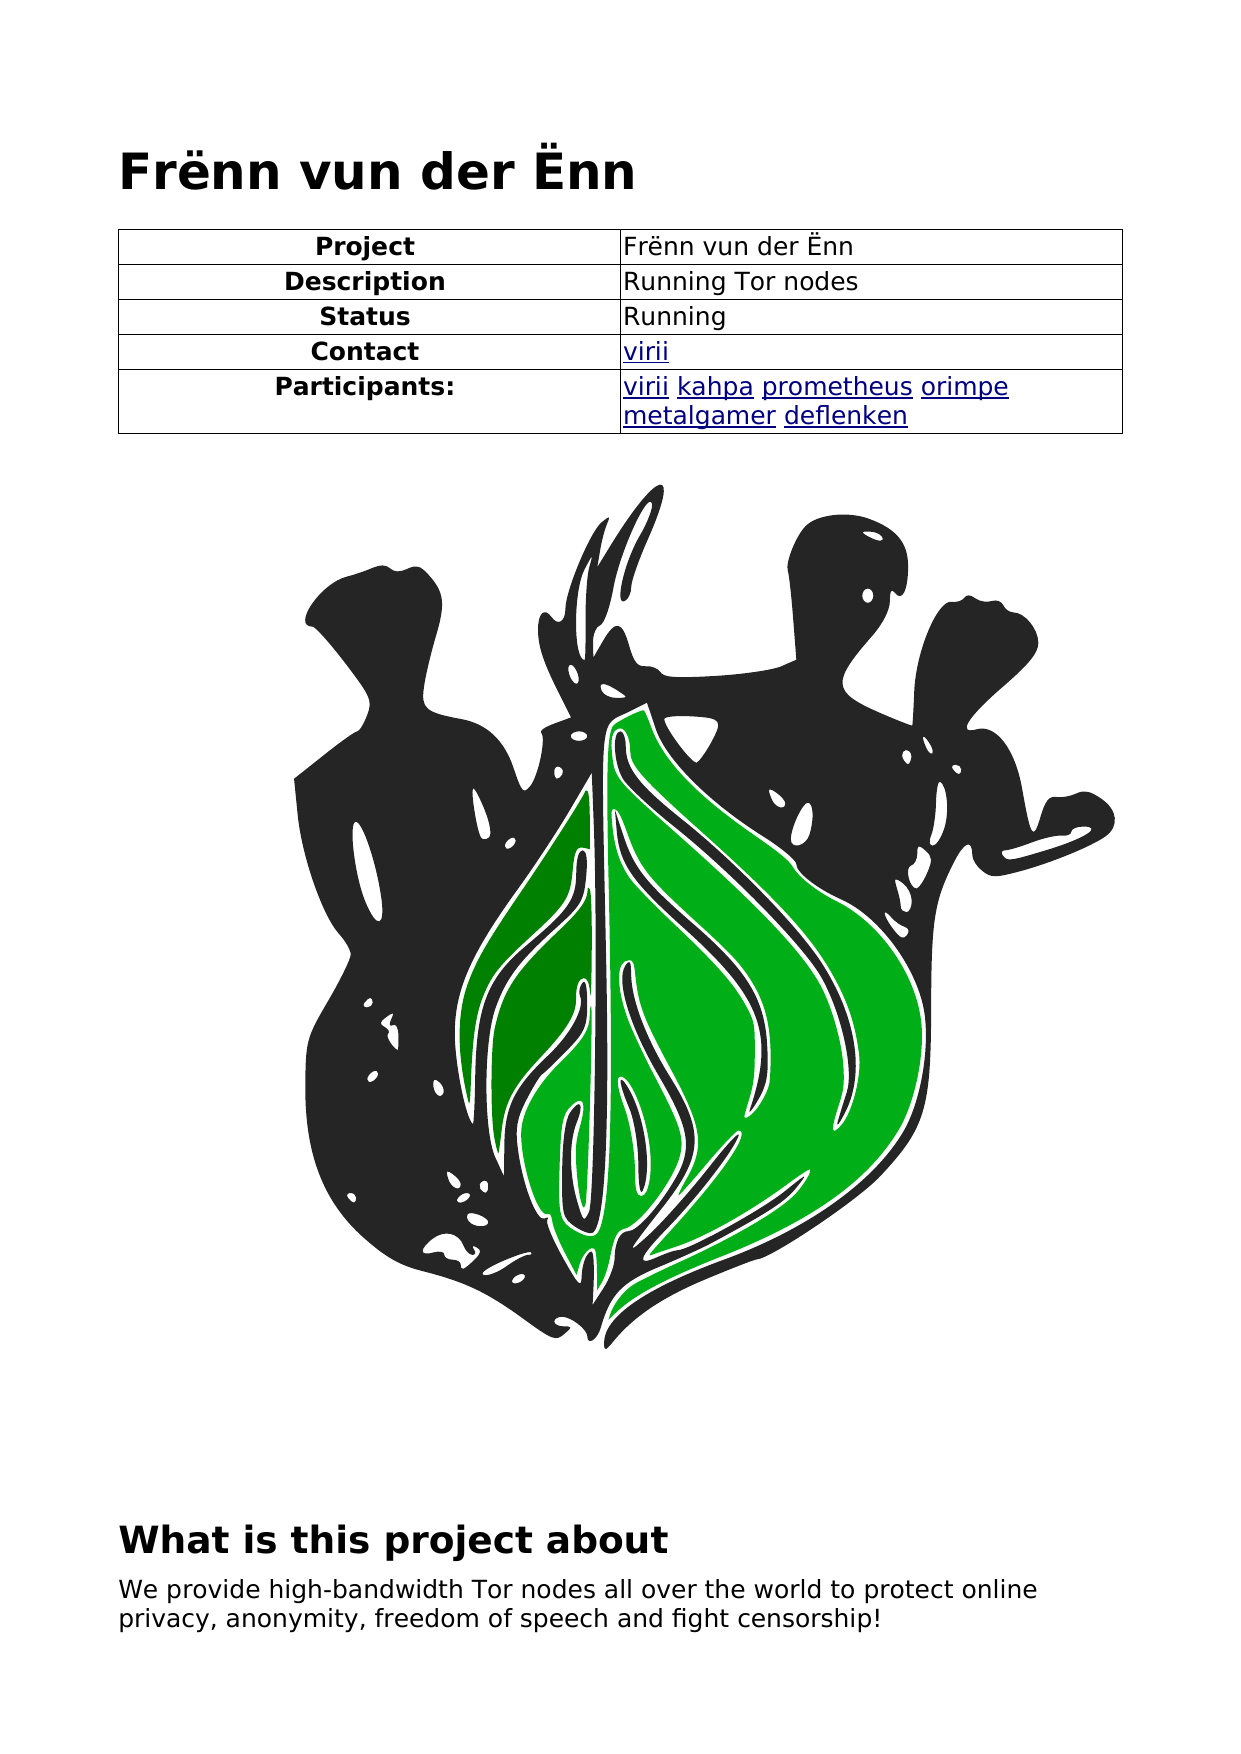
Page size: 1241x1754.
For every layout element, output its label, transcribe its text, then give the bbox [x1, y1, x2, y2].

text We provide high-bandwidth Tor nodes all over the world to protect online privacy, anonymity, freedom of speech and fight censorship! [118, 1575, 1122, 1633]
table_header Project [119, 230, 620, 264]
table_cell Participants: [119, 370, 620, 433]
table_cell virii kahpa prometheus orimpe metalgamer deflenken [621, 370, 1122, 433]
subtitle Frënn vun der Ënn [118, 143, 1122, 201]
table_cell Description [119, 265, 620, 299]
table_cell Running Tor nodes [621, 265, 1122, 299]
table_cell virii [621, 335, 1122, 369]
table_header Frënn vun der Ënn [621, 230, 1122, 264]
table_cell Running [621, 300, 1122, 334]
table_cell Contact [119, 335, 620, 369]
table_cell Status [119, 300, 620, 334]
subtitle What is this project about [118, 1519, 1122, 1562]
